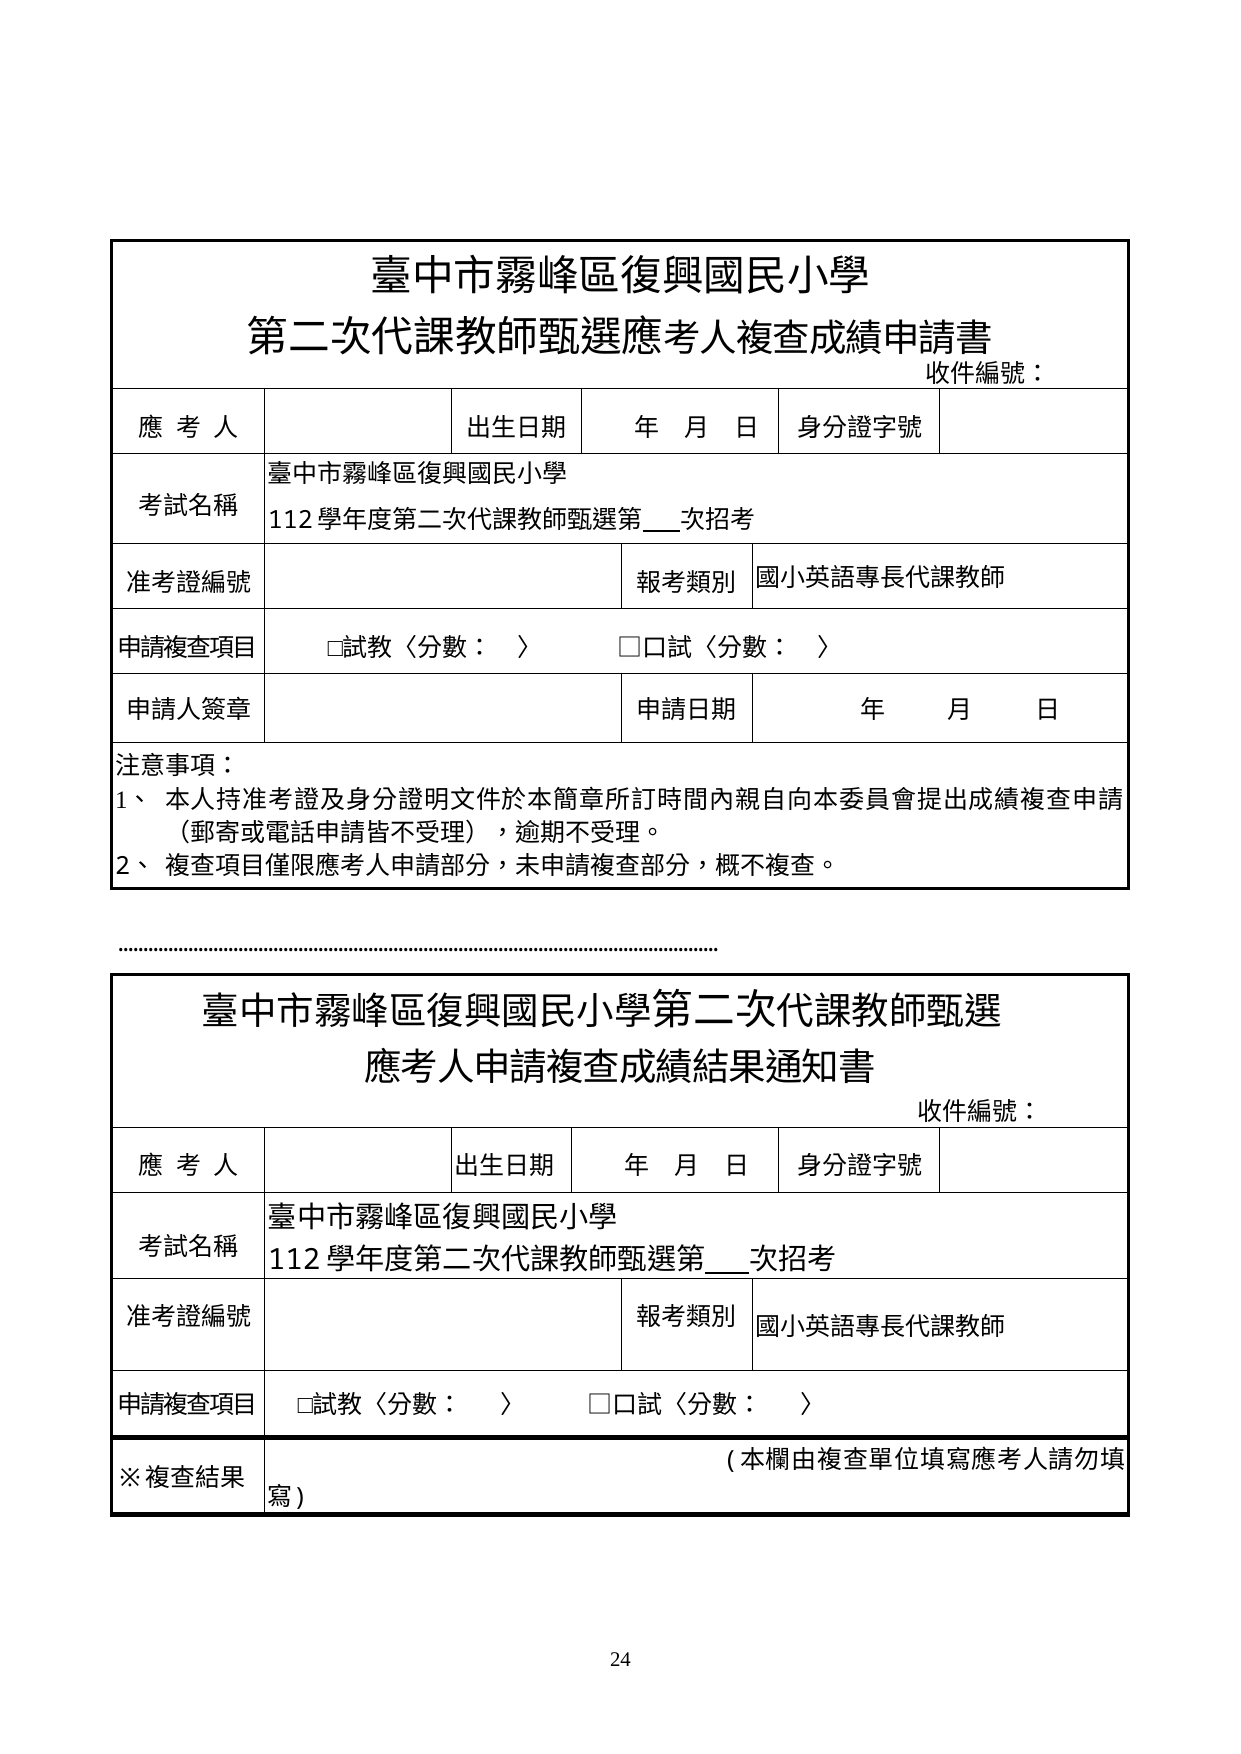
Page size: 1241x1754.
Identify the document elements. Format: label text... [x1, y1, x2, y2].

table_cell 臺中市霧峰區復興國民小學 112學年度第二次代課教師甄選第 次招考 [265, 1193, 1127, 1278]
table_cell 出生日期 [452, 389, 581, 453]
table_cell [940, 389, 1127, 453]
table_cell 申請複查項目 [113, 609, 264, 673]
table_cell 准考證編號 [113, 544, 264, 608]
table_cell 應 考 人 [113, 1128, 264, 1192]
table_cell 報考類別 [622, 1279, 752, 1370]
table_cell [265, 389, 451, 453]
table_cell [265, 544, 621, 608]
table_cell [265, 674, 621, 742]
table_cell (本欄由複查單位填寫應考人請勿填寫) [265, 1440, 1127, 1512]
table_cell ※複查結果 [113, 1440, 264, 1512]
table_cell 年 月 日 [572, 1128, 778, 1192]
table_cell 考試名稱 [113, 1193, 264, 1278]
table_header 臺中市霧峰區復興國民小學第二次代課教師甄選 應考人申請複查成績結果通知書 收件編號： [113, 976, 1127, 1127]
table_cell □試教〈分數： 〉 □口試〈分數： 〉 [265, 1371, 1127, 1435]
table_cell 身分證字號 [779, 1128, 939, 1192]
table_cell 臺中市霧峰區復興國民小學 112學年度第二次代課教師甄選第 次招考 [265, 454, 1127, 543]
table_cell 申請人簽章 [113, 674, 264, 742]
table_cell 申請日期 [622, 674, 752, 742]
table_cell 年 月 日 [753, 674, 1127, 742]
table_cell 出生日期 [452, 1128, 571, 1192]
table_cell 申請複查項目 [113, 1371, 264, 1435]
text ………………………………………………………………………………………………………… [118, 900, 1122, 963]
table_cell [265, 1128, 451, 1192]
table_cell 注意事項： 本人持准考證及身分證明文件於本簡章所訂時間內親自向本委員會提出成績複查申請（郵寄或電話申請皆不受理），逾期不受理。 複查項目僅限應考人申請部分，未申請複查部分，概不複查。 [113, 743, 1127, 887]
table_cell □試教〈分數： 〉 □口試〈分數： 〉 [265, 609, 1127, 673]
table_cell 應 考 人 [113, 389, 264, 453]
table_cell 國小英語專長代課教師 [753, 1279, 1127, 1370]
table_header 臺中市霧峰區復興國民小學 第二次代課教師甄選應考人複查成績申請書 收件編號： [113, 242, 1127, 388]
table_cell 國小英語專長代課教師 [753, 544, 1127, 608]
table_cell [265, 1279, 621, 1370]
table_cell 報考類別 [622, 544, 752, 608]
table_cell 考試名稱 [113, 454, 264, 543]
table_cell [940, 1128, 1127, 1192]
table_cell 年 月 日 [582, 389, 778, 453]
table_cell 身分證字號 [779, 389, 939, 453]
table_cell 准考證編號 [113, 1279, 264, 1370]
